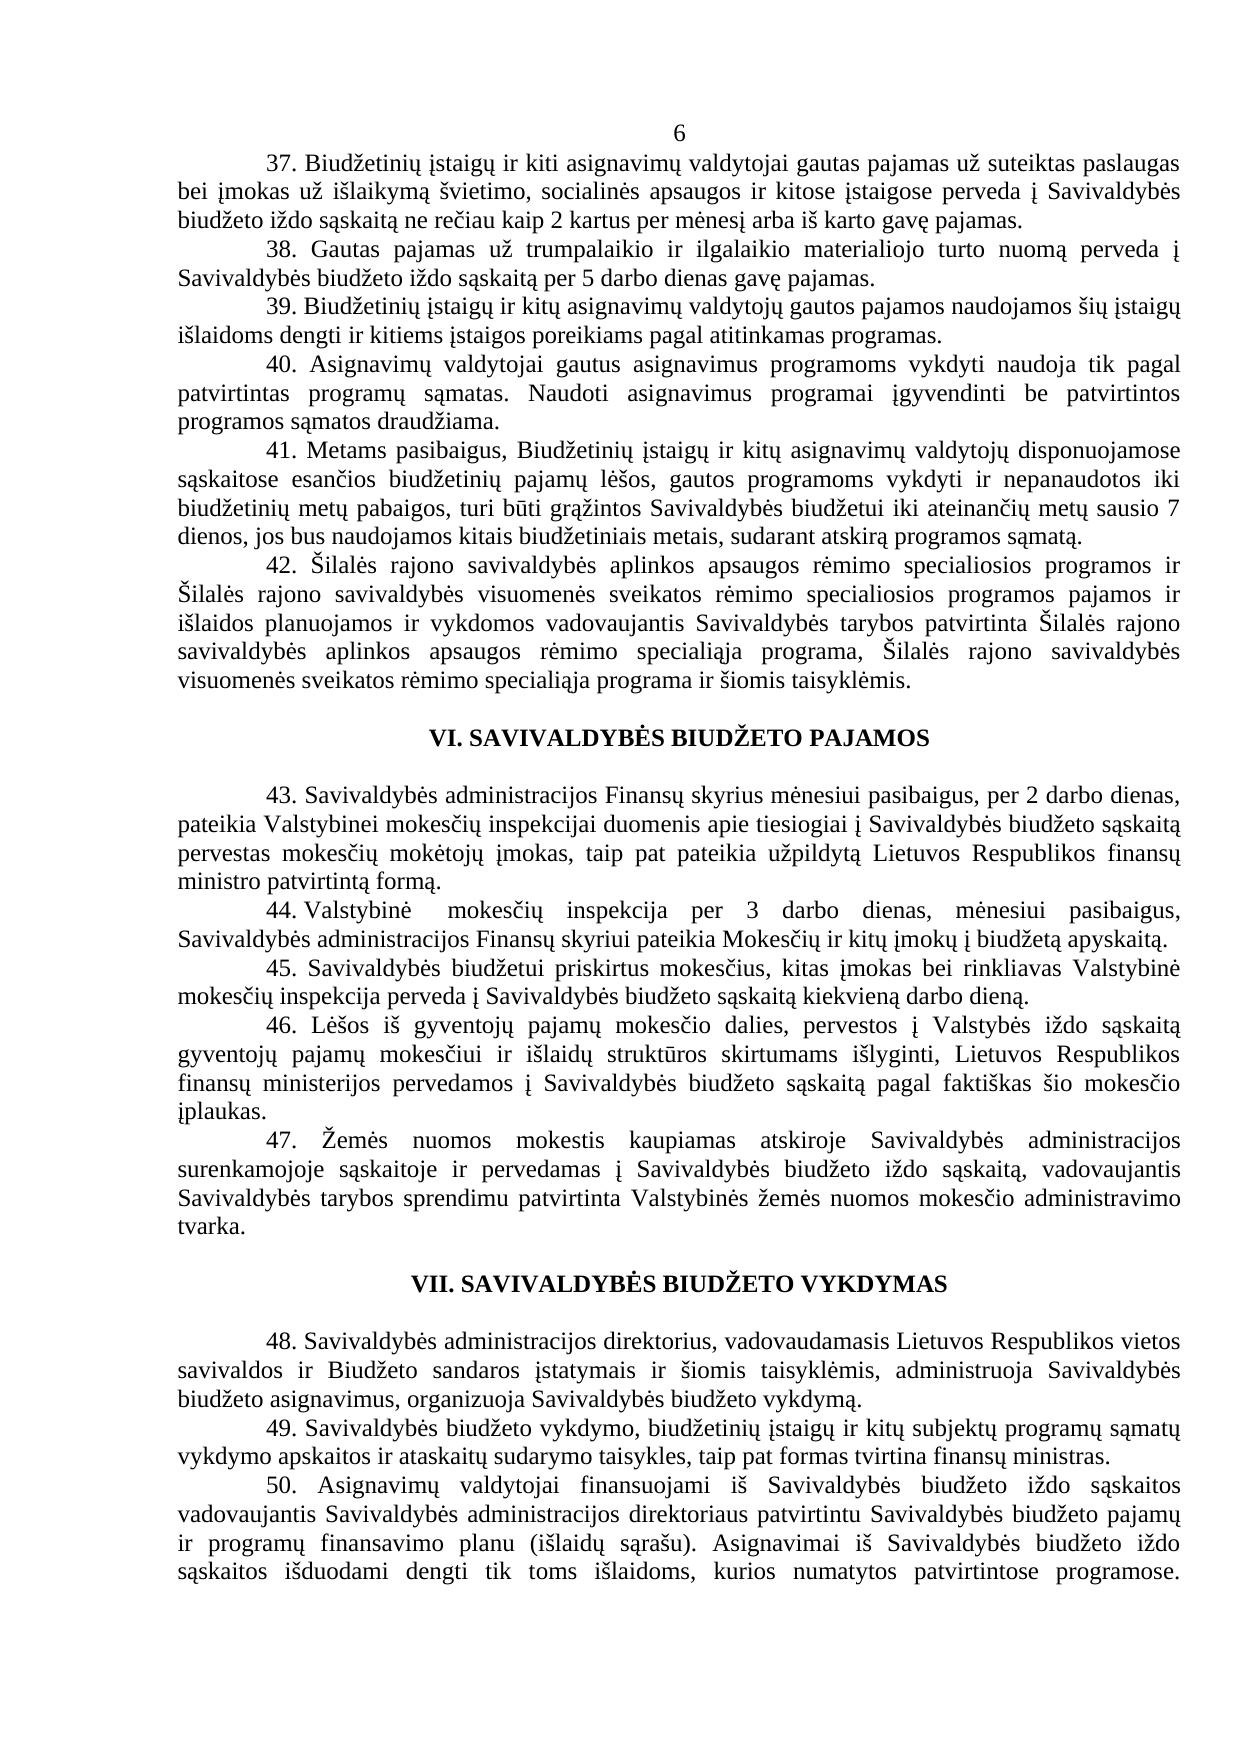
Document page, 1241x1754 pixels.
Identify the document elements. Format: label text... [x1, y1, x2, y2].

text 43. Savivaldybės administracijos Finansų skyrius mėnesiui pasibaigus, per 2 darbo dienas, pateikia Valstybinei mokesčių inspekcijai duomenis apie tiesiogiai į Savivaldybės biudžeto sąskaitą pervestas mokesčių mokėtojų įmokas, taip pat pateikia užpildytą Lietuvos Respublikos finansų ministro patvirtintą formą. [177, 780, 1181, 895]
text 47. Žemės nuomos mokestis kaupiamas atskiroje Savivaldybės administracijos surenkamojoje sąskaitoje ir pervedamas į Savivaldybės biudžeto iždo sąskaitą, vadovaujantis Savivaldybės tarybos sprendimu patvirtinta Valstybinės žemės nuomos mokesčio administravimo tvarka. [177, 1125, 1181, 1240]
text 37. Biudžetinių įstaigų ir kiti asignavimų valdytojai gautas pajamas už suteiktas paslaugas bei įmokas už išlaikymą švietimo, socialinės apsaugos ir kitose įstaigose perveda į Savivaldybės biudžeto iždo sąskaitą ne rečiau kaip 2 kartus per mėnesį arba iš karto gavę pajamas. [177, 148, 1181, 234]
text 39. Biudžetinių įstaigų ir kitų asignavimų valdytojų gautos pajamos naudojamos šių įstaigų išlaidoms dengti ir kitiems įstaigos poreikiams pagal atitinkamas programas. [177, 291, 1181, 349]
text 48. Savivaldybės administracijos direktorius, vadovaudamasis Lietuvos Respublikos vietos savivaldos ir Biudžeto sandaros įstatymais ir šiomis taisyklėmis, administruoja Savivaldybės biudžeto asignavimus, organizuoja Savivaldybės biudžeto vykdymą. [177, 1326, 1181, 1413]
text VII. SAVIVALDYBĖS BIUDŽETO VYKDYMAS [177, 1269, 1181, 1298]
text 50. Asignavimų valdytojai finansuojami iš Savivaldybės biudžeto iždo sąskaitos vadovaujantis Savivaldybės administracijos direktoriaus patvirtintu Savivaldybės biudžeto pajamų ir programų finansavimo planu (išlaidų sąrašu). Asignavimai iš Savivaldybės biudžeto iždo sąskaitos išduodami dengti tik toms išlaidoms, kurios numatytos patvirtintose programose. [177, 1470, 1181, 1585]
text VI. SAVIVALDYBĖS BIUDŽETO PAJAMOS [177, 723, 1181, 751]
text 41. Metams pasibaigus, Biudžetinių įstaigų ir kitų asignavimų valdytojų disponuojamose sąskaitose esančios biudžetinių pajamų lėšos, gautos programoms vykdyti ir nepanaudotos iki biudžetinių metų pabaigos, turi būti grąžintos Savivaldybės biudžetui iki ateinančių metų sausio 7 dienos, jos bus naudojamos kitais biudžetiniais metais, sudarant atskirą programos sąmatą. [177, 435, 1181, 550]
text 44. Valstybinė mokesčių inspekcija per 3 darbo dienas, mėnesiui pasibaigus, Savivaldybės administracijos Finansų skyriui pateikia Mokesčių ir kitų įmokų į biudžetą apyskaitą. [177, 895, 1181, 953]
text 38. Gautas pajamas už trumpalaikio ir ilgalaikio materialiojo turto nuomą perveda į Savivaldybės biudžeto iždo sąskaitą per 5 darbo dienas gavę pajamas. [177, 234, 1181, 291]
text 45. Savivaldybės biudžetui priskirtus mokesčius, kitas įmokas bei rinkliavas Valstybinė mokesčių inspekcija perveda į Savivaldybės biudžeto sąskaitą kiekvieną darbo dieną. [177, 953, 1181, 1010]
text 49. Savivaldybės biudžeto vykdymo, biudžetinių įstaigų ir kitų subjektų programų sąmatų vykdymo apskaitos ir ataskaitų sudarymo taisykles, taip pat formas tvirtina finansų ministras. [177, 1413, 1181, 1470]
text 46. Lėšos iš gyventojų pajamų mokesčio dalies, pervestos į Valstybės iždo sąskaitą gyventojų pajamų mokesčiui ir išlaidų struktūros skirtumams išlyginti, Lietuvos Respublikos finansų ministerijos pervedamos į Savivaldybės biudžeto sąskaitą pagal faktiškas šio mokesčio įplaukas. [177, 1010, 1181, 1125]
text 42. Šilalės rajono savivaldybės aplinkos apsaugos rėmimo specialiosios programos ir Šilalės rajono savivaldybės visuomenės sveikatos rėmimo specialiosios programos pajamos ir išlaidos planuojamos ir vykdomos vadovaujantis Savivaldybės tarybos patvirtinta Šilalės rajono savivaldybės aplinkos apsaugos rėmimo specialiąja programa, Šilalės rajono savivaldybės visuomenės sveikatos rėmimo specialiąja programa ir šiomis taisyklėmis. [177, 550, 1181, 694]
text 40. Asignavimų valdytojai gautus asignavimus programoms vykdyti naudoja tik pagal patvirtintas programų sąmatas. Naudoti asignavimus programai įgyvendinti be patvirtintos programos sąmatos draudžiama. [177, 349, 1181, 435]
